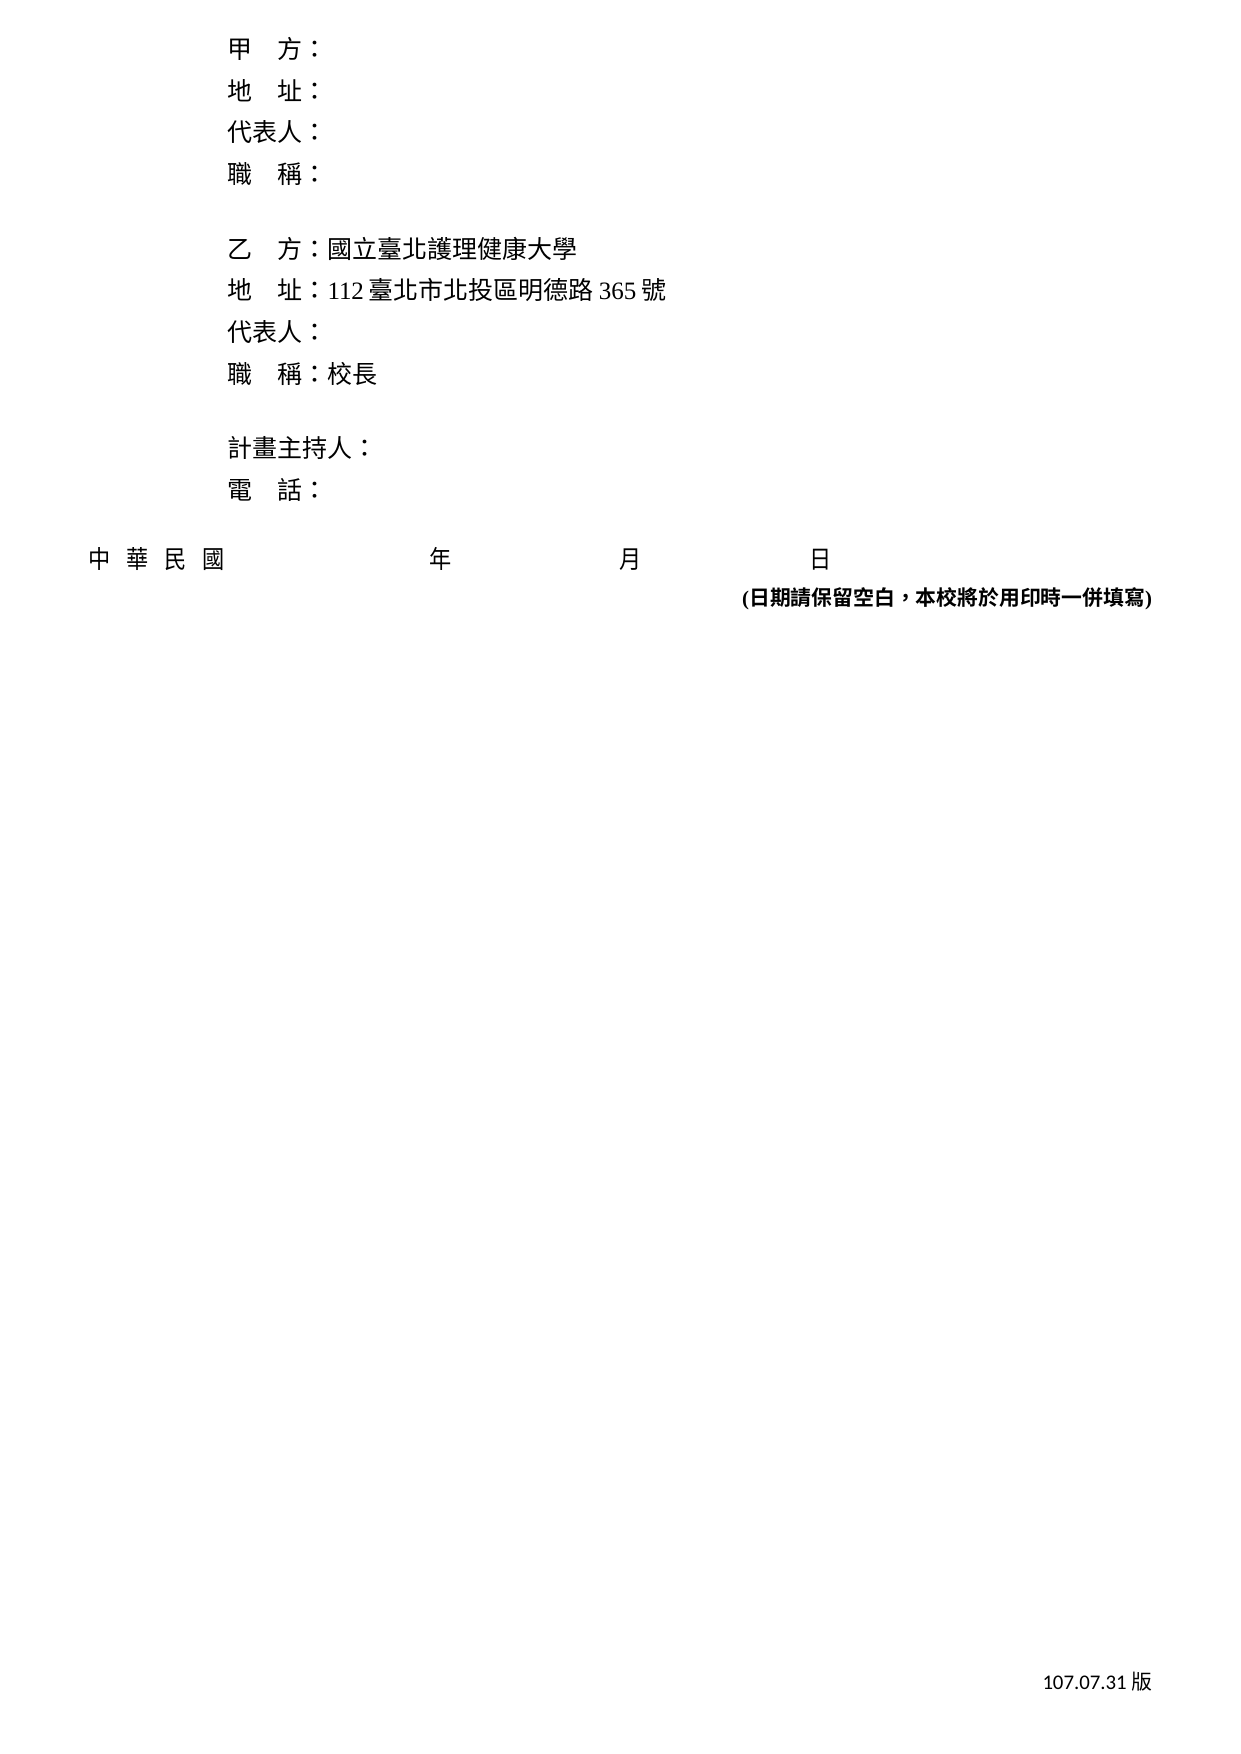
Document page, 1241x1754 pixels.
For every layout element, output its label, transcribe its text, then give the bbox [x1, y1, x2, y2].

text 職 稱： [177, 154, 1152, 191]
text 甲 方： [177, 29, 1152, 66]
text 計畫主持人： [177, 429, 1152, 465]
text 中華民國 年 月 日 [89, 540, 1152, 576]
text 地 址：112臺北市北投區明德路365號 [177, 271, 1152, 307]
text 代表人： [177, 113, 1152, 149]
text 乙 方：國立臺北護理健康大學 [177, 229, 1152, 265]
text 職 稱：校長 [177, 354, 1152, 390]
text 代表人： [177, 312, 1152, 349]
text 地 址： [177, 71, 1152, 107]
text (日期請保留空白，本校將於用印時一併填寫) [89, 581, 1152, 612]
text 電 話： [177, 471, 1152, 507]
